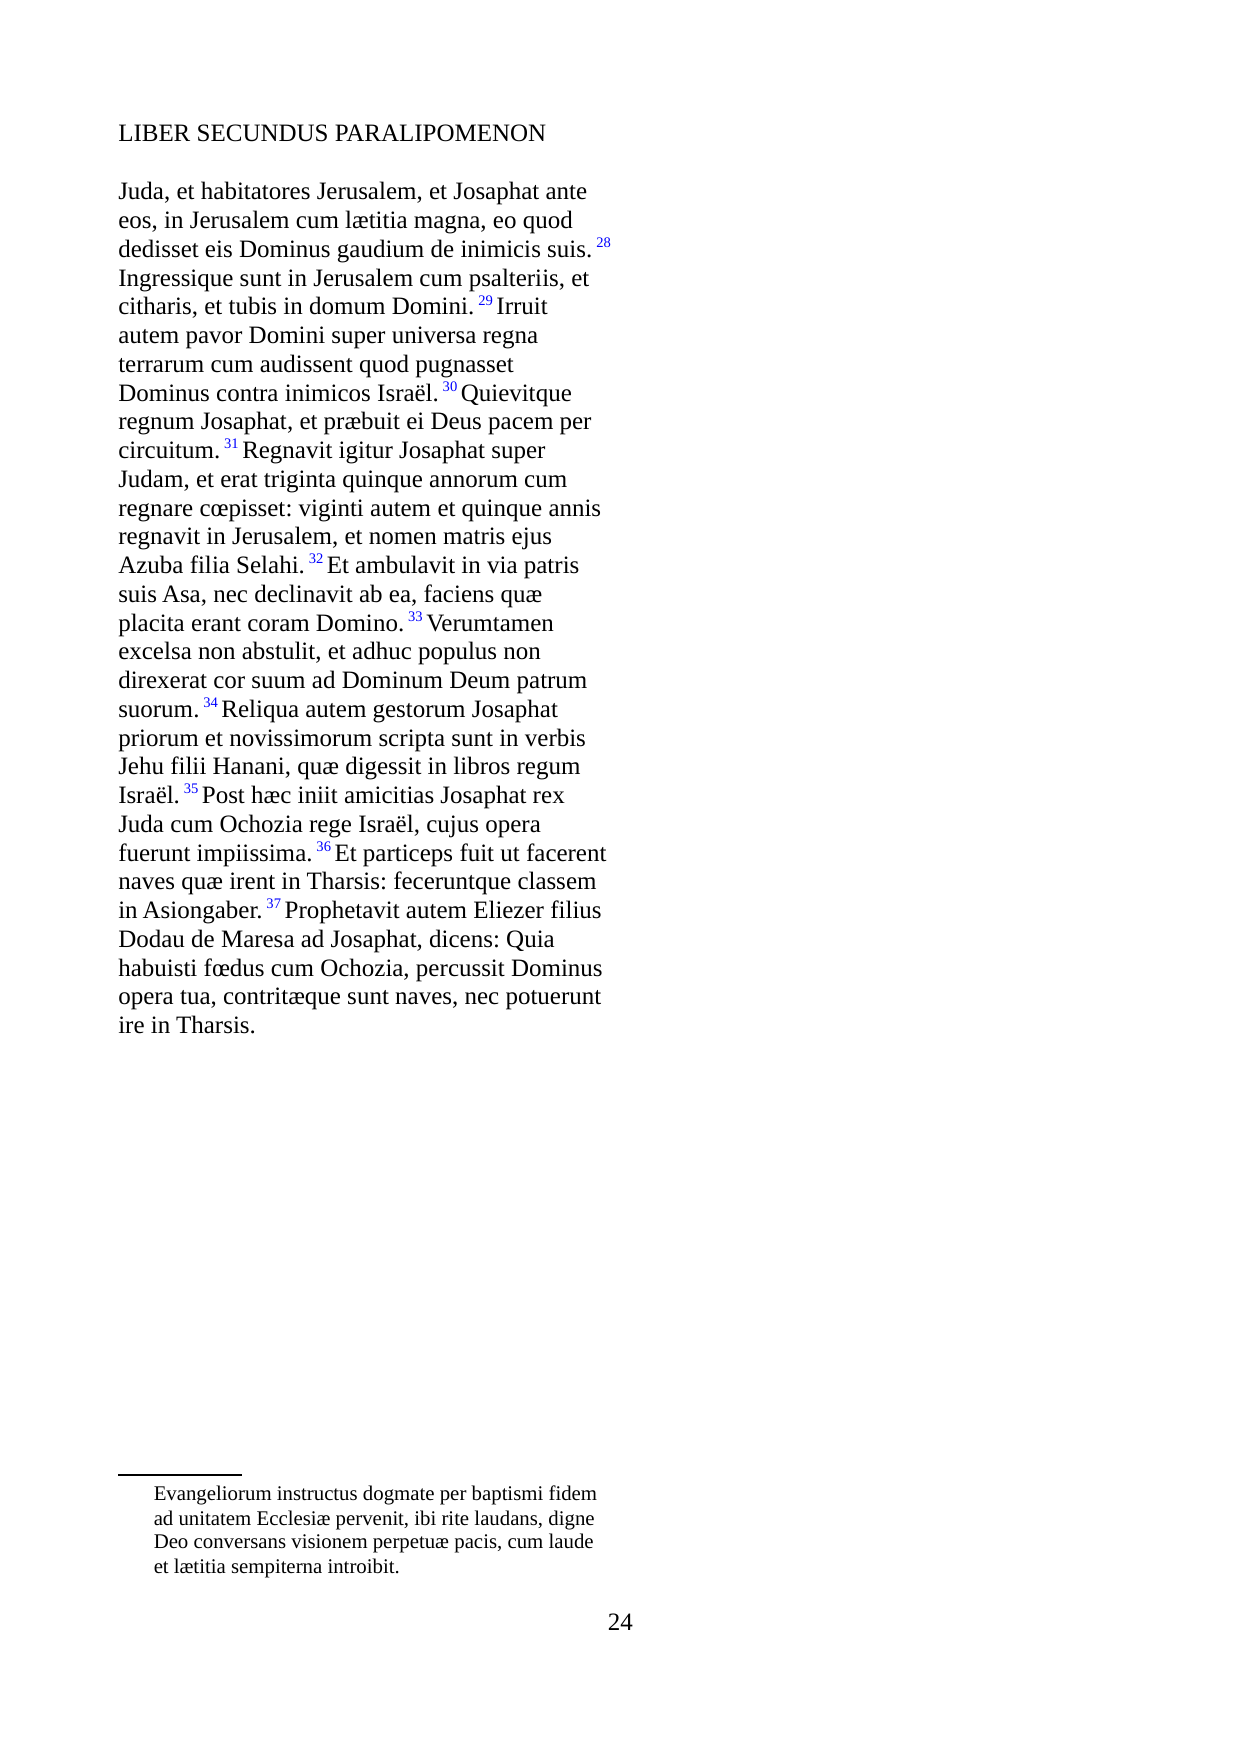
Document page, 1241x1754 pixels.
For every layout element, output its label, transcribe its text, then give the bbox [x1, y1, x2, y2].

text Evangeliorum instructus dogmate per baptismi fidem ad unitatem Ecclesiæ pervenit, ibi rite laudans, digne Deo conversans visionem perpetuæ pacis, cum laude et lætitia sempiterna introibit. [118, 1481, 611, 1578]
text Juda, et habitatores Jerusalem, et Josaphat ante eos, in Jerusalem cum lætitia magna, eo quod dedisset eis Dominus gaudium de inimicis suis. 28 Ingressique sunt in Jerusalem cum psalteriis, et citharis, et tubis in domum Domini. 29 Irruit autem pavor Domini super universa regna terrarum cum audissent quod pugnasset Dominus contra inimicos Israël. 30 Quievitque regnum Josaphat, et præbuit ei Deus pacem per circuitum. 31 Regnavit igitur Josaphat super Judam, et erat triginta quinque annorum cum regnare cœpisset: viginti autem et quinque annis regnavit in Jerusalem, et nomen matris ejus Azuba filia Selahi. 32 Et ambulavit in via patris suis Asa, nec declinavit ab ea, faciens quæ placita erant coram Domino. 33 Verumtamen excelsa non abstulit, et adhuc populus non direxerat cor suum ad Dominum Deum patrum suorum. 34 Reliqua autem gestorum Josaphat priorum et novissimorum scripta sunt in verbis Jehu filii Hanani, quæ digessit in libros regum Israël. 35 Post hæc iniit amicitias Josaphat rex Juda cum Ochozia rege Israël, cujus opera fuerunt impiissima. 36 Et particeps fuit ut facerent naves quæ irent in Tharsis: feceruntque classem in Asiongaber. 37 Prophetavit autem Eliezer filius Dodau de Maresa ad Josaphat, dicens: Quia habuisti fœdus cum Ochozia, percussit Dominus opera tua, contritæque sunt naves, nec potuerunt ire in Tharsis. [118, 176, 611, 1039]
